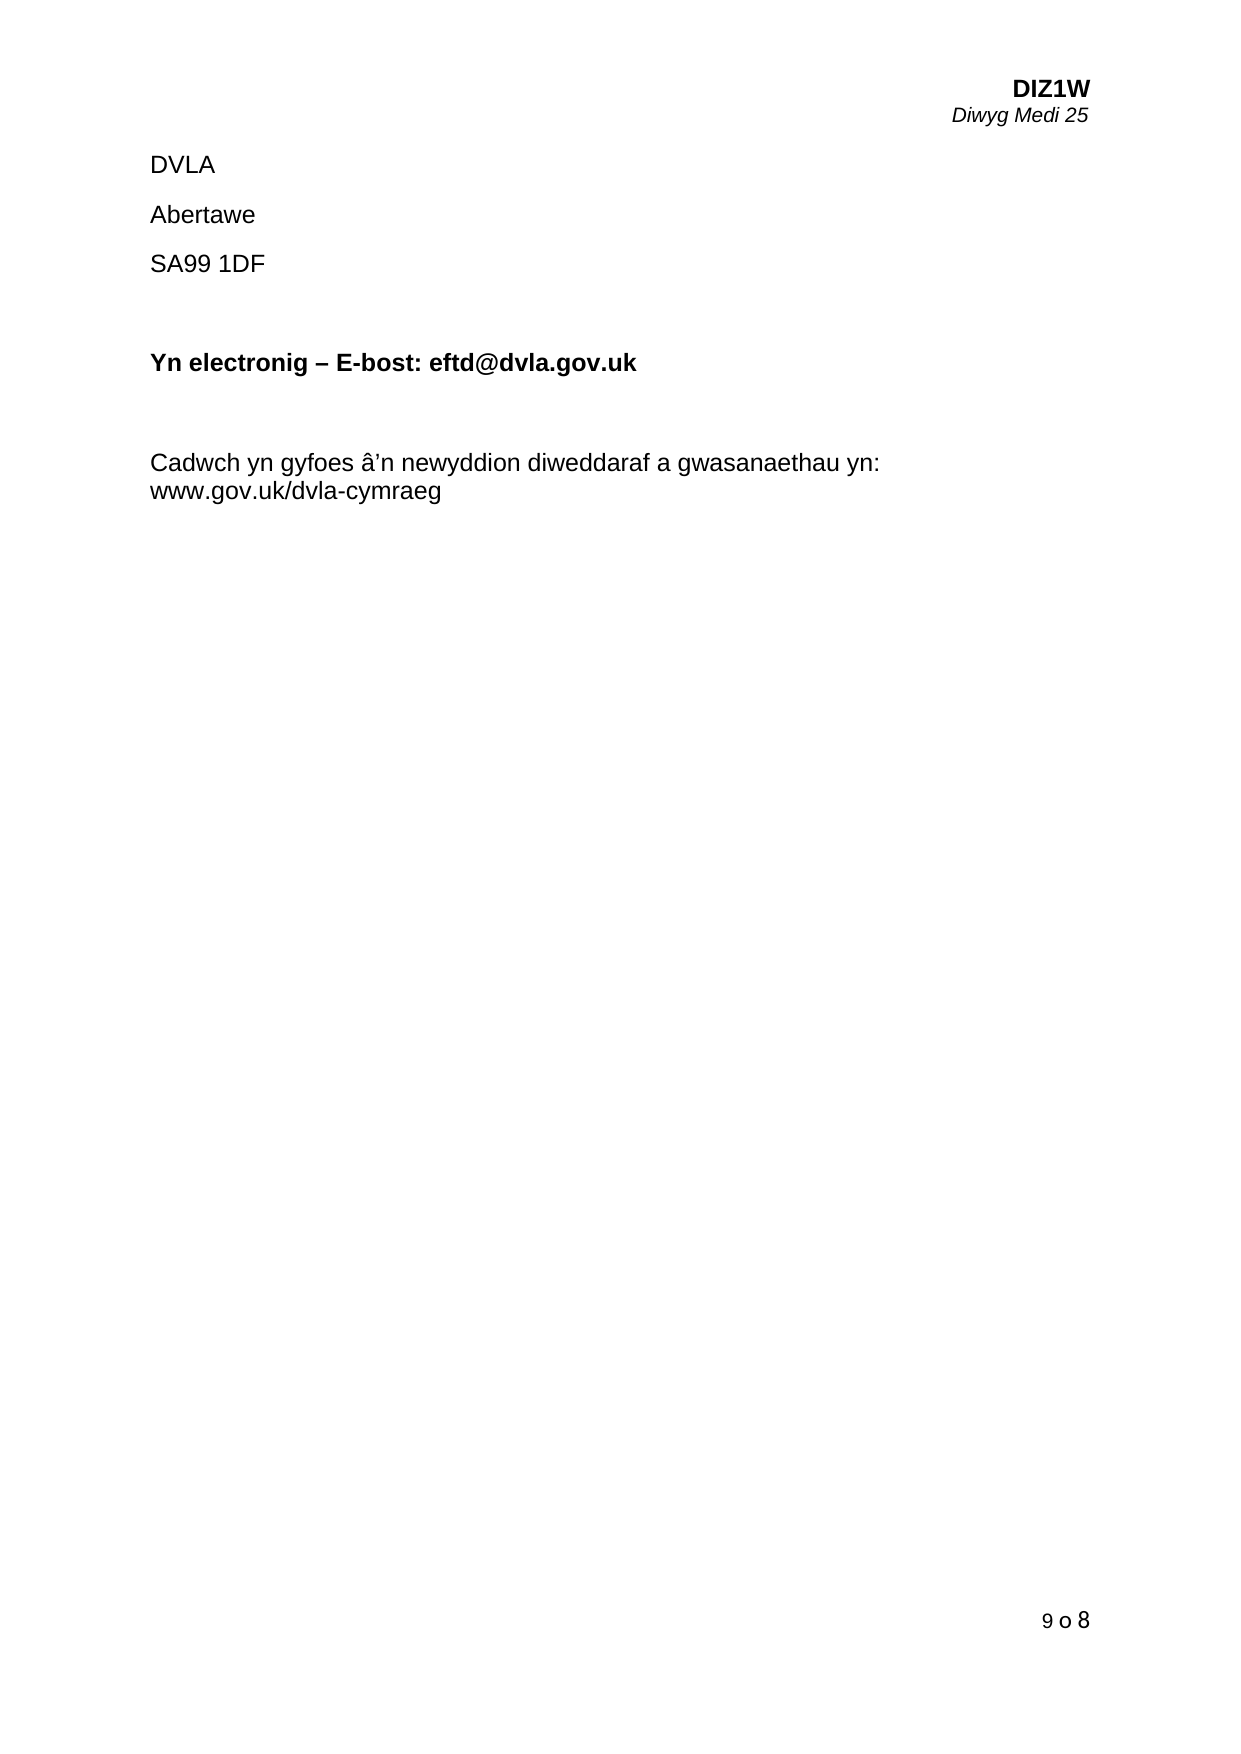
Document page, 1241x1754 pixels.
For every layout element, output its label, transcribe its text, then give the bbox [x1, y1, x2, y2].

text SA99 1DF [150, 249, 1090, 278]
text Cadwch yn gyfoes â’n newyddion diweddaraf a gwasanaethau yn: www.gov.uk/dvla-cymraeg [150, 447, 1090, 505]
text Abertawe [150, 199, 1090, 228]
text Yn electronig – E-bost: eftd@dvla.gov.uk [150, 348, 1090, 377]
text DVLA [150, 150, 1090, 179]
